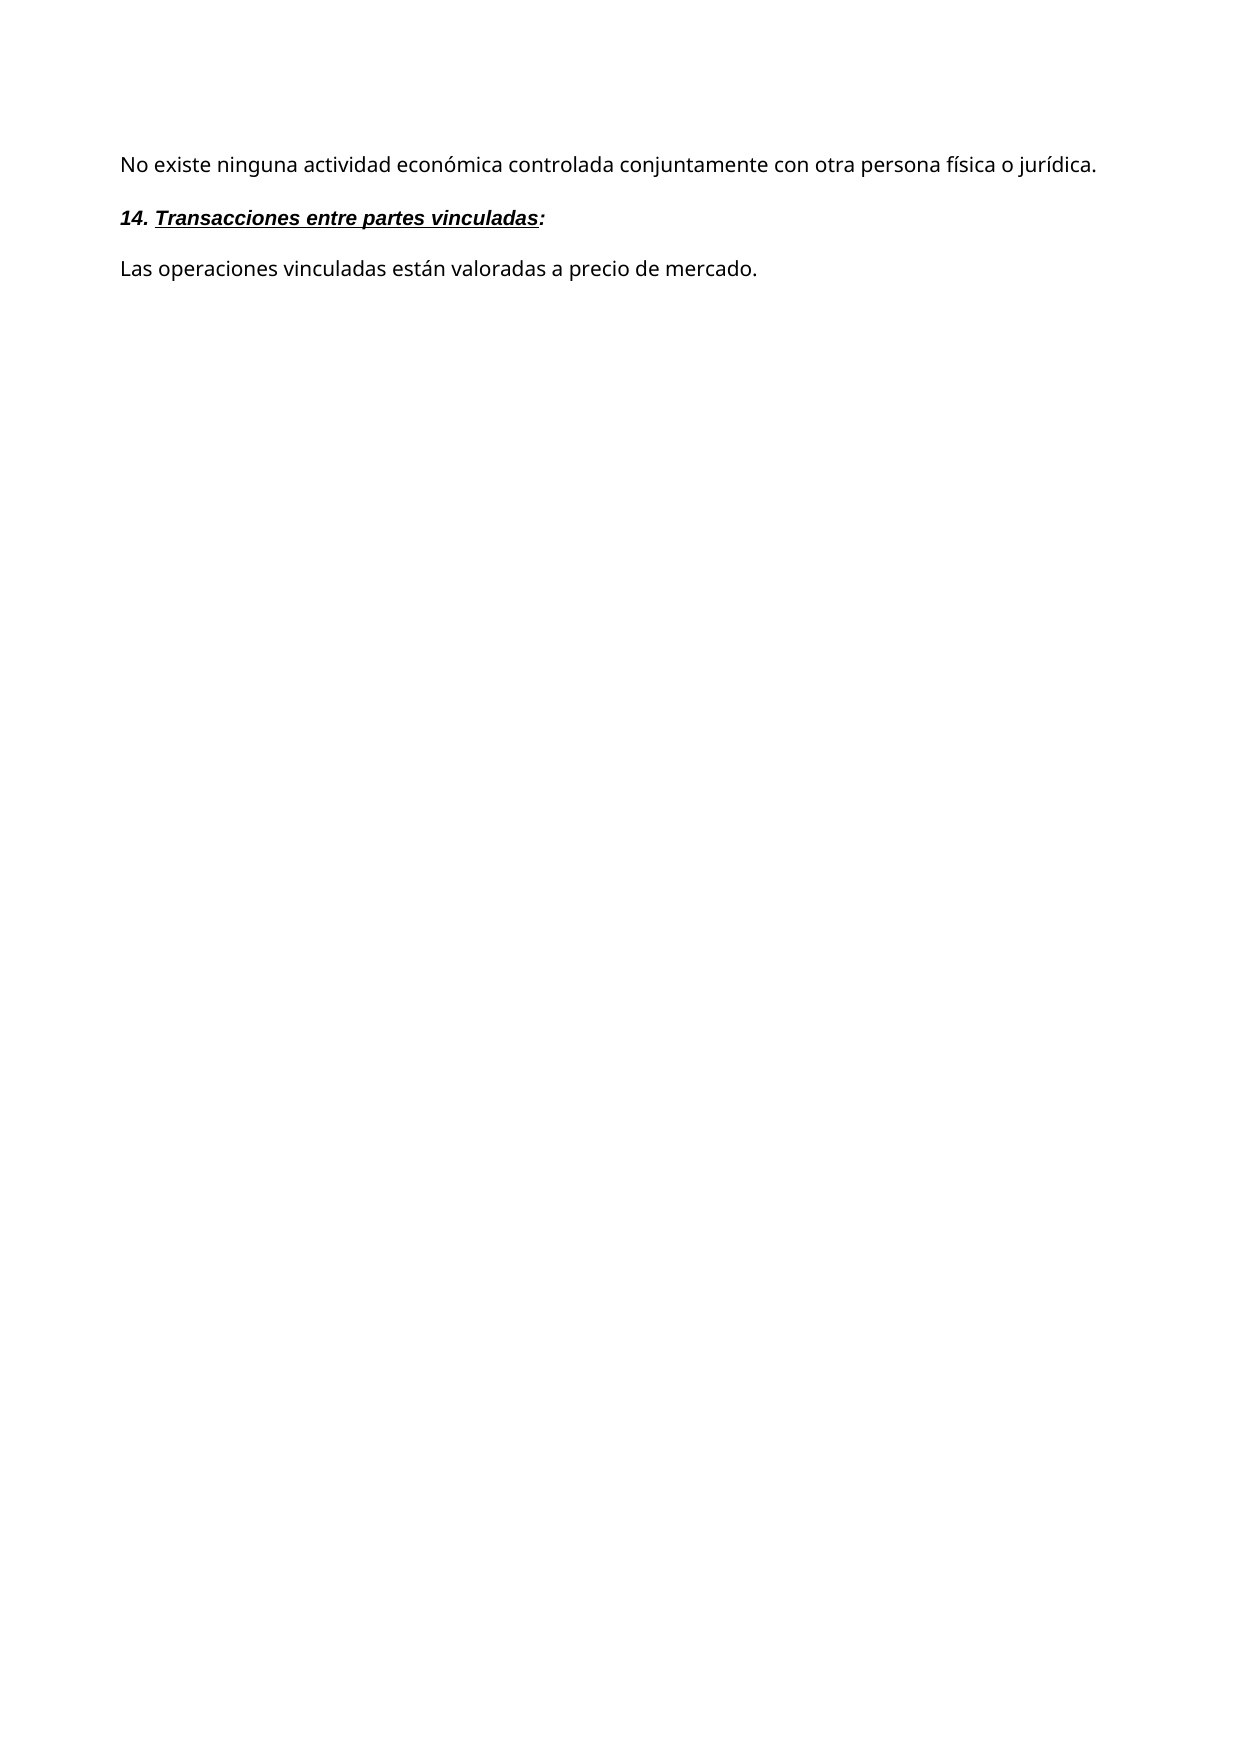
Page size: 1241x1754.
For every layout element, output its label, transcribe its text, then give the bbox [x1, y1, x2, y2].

text Las operaciones vinculadas están valoradas a precio de mercado. [120, 254, 1134, 283]
text No existe ninguna actividad económica controlada conjuntamente con otra persona física o jurídica. [120, 150, 1134, 178]
subtitle Transacciones entre partes vinculadas: [120, 206, 1134, 230]
